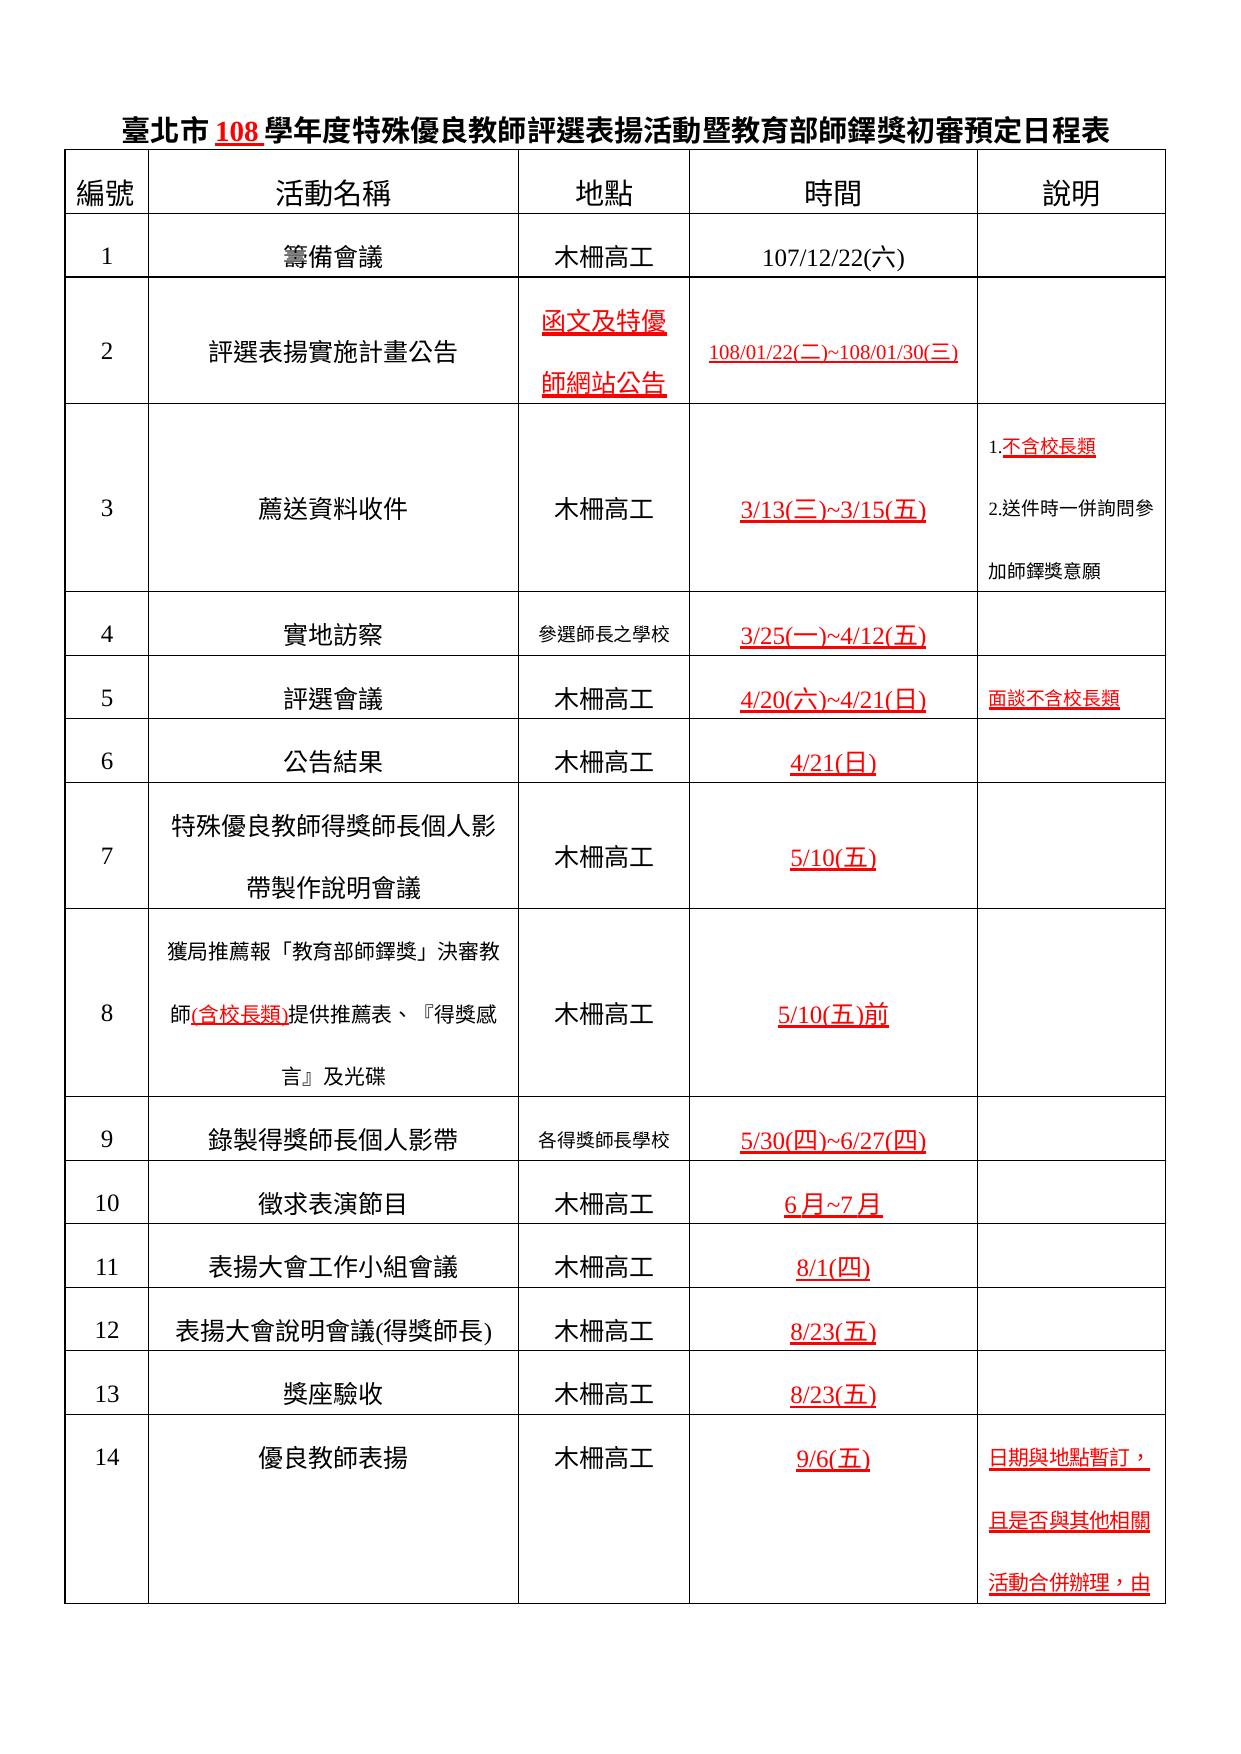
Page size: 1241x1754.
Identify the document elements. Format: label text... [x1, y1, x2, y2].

table_cell 3/13(三)~3/15(五) [690, 404, 977, 591]
table_cell 107/12/22(六) [690, 214, 977, 276]
table_cell 9/6(五) [690, 1415, 977, 1602]
table_cell [978, 214, 1165, 276]
table_cell [978, 1351, 1165, 1414]
table_cell 表揚大會說明會議(得獎師長) [149, 1288, 518, 1350]
table_cell [978, 1288, 1165, 1350]
table_cell 9 [66, 1097, 148, 1160]
table_cell [978, 783, 1165, 908]
table_cell 2 [66, 278, 148, 402]
table_cell 獲局推薦報「教育部師鐸獎」決審教師(含校長類)提供推薦表、『得獎感言』及光碟 [149, 909, 518, 1096]
table_cell 8/1(四) [690, 1224, 977, 1287]
table_cell 4/20(六)~4/21(日) [690, 656, 977, 718]
table_cell 薦送資料收件 [149, 404, 518, 591]
table_cell 公告結果 [149, 719, 518, 782]
table_cell 特殊優良教師得獎師長個人影帶製作說明會議 [149, 783, 518, 908]
table_cell 優良教師表揚 [149, 1415, 518, 1602]
table_cell 13 [66, 1351, 148, 1414]
table_cell 評選會議 [149, 656, 518, 718]
table_header 說明 [978, 150, 1165, 213]
table_cell 1 [66, 214, 148, 276]
table_cell 木柵高工 [519, 1161, 689, 1223]
table_cell 8/23(五) [690, 1351, 977, 1414]
table_cell 4 [66, 592, 148, 654]
table_cell 5/10(五) [690, 783, 977, 908]
table_cell 6月~7月 [690, 1161, 977, 1223]
table_cell 木柵高工 [519, 404, 689, 591]
table_cell 表揚大會工作小組會議 [149, 1224, 518, 1287]
table_cell 3/25(一)~4/12(五) [690, 592, 977, 654]
table_cell 函文及特優師網站公告 [519, 278, 689, 402]
table_cell 5/10(五)前 [690, 909, 977, 1096]
table_cell 木柵高工 [519, 1351, 689, 1414]
table_cell [978, 592, 1165, 654]
table_cell [978, 1097, 1165, 1160]
table_cell 108/01/22(二)~108/01/30(三) [690, 278, 977, 402]
table_cell 木柵高工 [519, 1288, 689, 1350]
table_cell 木柵高工 [519, 909, 689, 1096]
table_cell [978, 909, 1165, 1096]
table_cell 1.不含校長類 2.送件時一併詢問參加師鐸獎意願 [978, 404, 1165, 591]
table_cell 3 [66, 404, 148, 591]
table_cell 11 [66, 1224, 148, 1287]
table_header 時間 [690, 150, 977, 213]
table_cell 木柵高工 [519, 1224, 689, 1287]
table_cell 木柵高工 [519, 1415, 689, 1602]
table_cell 獎座驗收 [149, 1351, 518, 1414]
text 臺北市108學年度特殊優良教師評選表揚活動暨教育部師鐸獎初審預定日程表 [65, 87, 1166, 149]
table_cell 各得獎師長學校 [519, 1097, 689, 1160]
table_cell 8/23(五) [690, 1288, 977, 1350]
table_cell 木柵高工 [519, 214, 689, 276]
table_cell 14 [66, 1415, 148, 1602]
table_cell 實地訪察 [149, 592, 518, 654]
table_cell 徵求表演節目 [149, 1161, 518, 1223]
table_header 地點 [519, 150, 689, 213]
table_cell [978, 278, 1165, 402]
table_cell 6 [66, 719, 148, 782]
table_cell 10 [66, 1161, 148, 1223]
table_cell 12 [66, 1288, 148, 1350]
table_cell 木柵高工 [519, 656, 689, 718]
table_cell [978, 1161, 1165, 1223]
table_cell 5 [66, 656, 148, 718]
table_cell 木柵高工 [519, 783, 689, 908]
table_header 編號 [66, 150, 148, 213]
table_cell [978, 719, 1165, 782]
table_cell 錄製得獎師長個人影帶 [149, 1097, 518, 1160]
table_cell 日期與地點暫訂，且是否與其他相關活動合併辦理，由 [978, 1415, 1165, 1602]
table_cell [978, 1224, 1165, 1287]
table_cell 面談不含校長類 [978, 656, 1165, 718]
table_cell 木柵高工 [519, 719, 689, 782]
table_cell 參選師長之學校 [519, 592, 689, 654]
table_cell 籌備會議 [149, 214, 518, 276]
table_cell 8 [66, 909, 148, 1096]
table_header 活動名稱 [149, 150, 518, 213]
table_cell 4/21(日) [690, 719, 977, 782]
table_cell 7 [66, 783, 148, 908]
table_cell 5/30(四)~6/27(四) [690, 1097, 977, 1160]
table_cell 評選表揚實施計畫公告 [149, 278, 518, 402]
